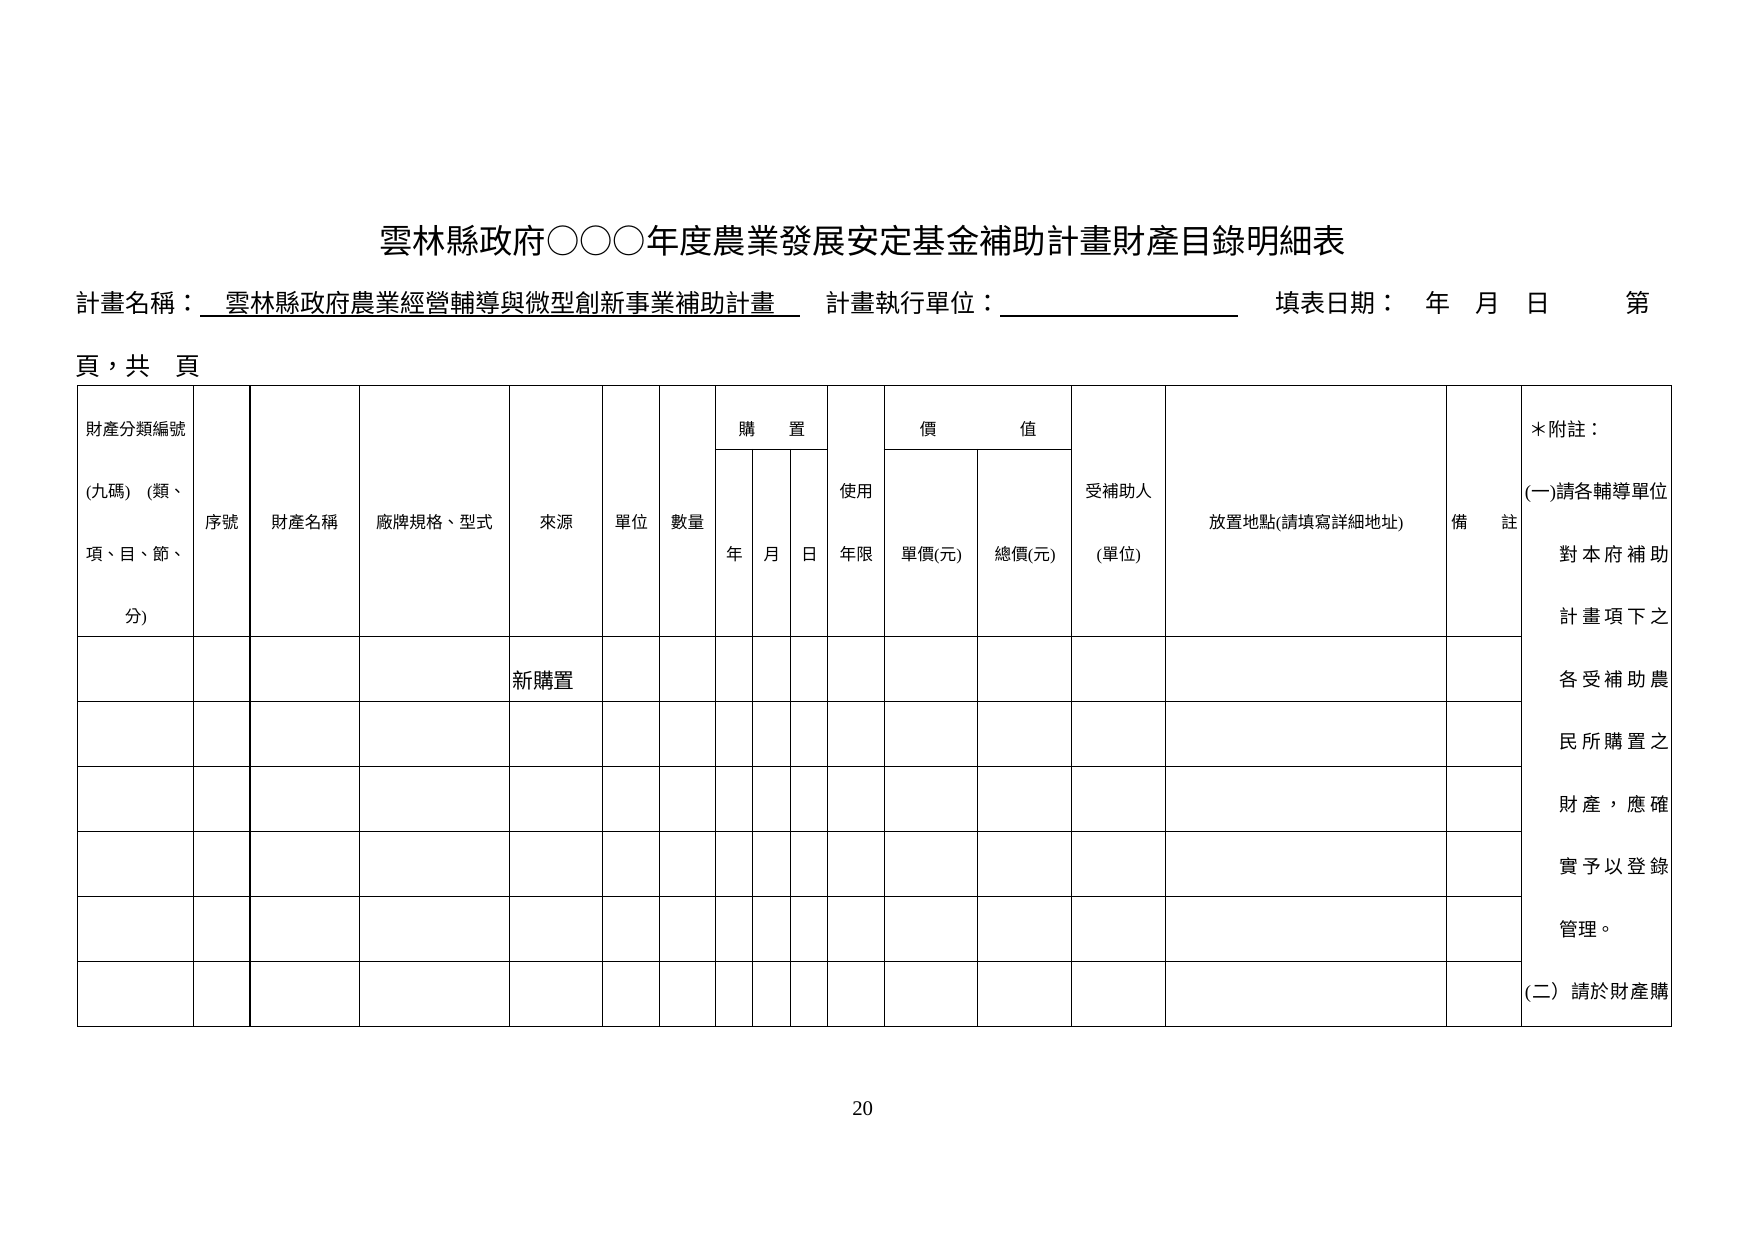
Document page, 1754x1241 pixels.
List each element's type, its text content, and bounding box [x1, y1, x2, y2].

table_cell [603, 637, 659, 701]
table_cell [1072, 962, 1165, 1026]
table_cell [716, 702, 752, 766]
table_cell [510, 832, 602, 896]
table_cell [194, 962, 249, 1026]
table_header 使用 年限 [828, 386, 884, 636]
table_header 序號 [194, 386, 249, 636]
table_cell 單價(元) [885, 450, 977, 636]
table_cell [791, 767, 827, 831]
table_cell [978, 897, 1071, 961]
table_cell [251, 897, 359, 961]
table_cell [716, 637, 752, 701]
table_cell [885, 897, 977, 961]
table_cell [1072, 637, 1165, 701]
table_cell [885, 832, 977, 896]
table_cell [603, 962, 659, 1026]
table_header 價 值 [885, 386, 1071, 449]
table_cell [885, 767, 977, 831]
table_cell [360, 962, 509, 1026]
table_cell [660, 767, 715, 831]
table_cell [360, 897, 509, 961]
table_cell [1447, 832, 1521, 896]
table_cell [1447, 702, 1521, 766]
table_cell [360, 832, 509, 896]
table_cell [251, 832, 359, 896]
table_cell [510, 962, 602, 1026]
table_cell [603, 702, 659, 766]
table_cell [1072, 702, 1165, 766]
table_cell [828, 767, 884, 831]
table_cell [716, 767, 752, 831]
table_cell [194, 702, 249, 766]
table_cell [1072, 897, 1165, 961]
table_cell [660, 832, 715, 896]
table_cell [791, 702, 827, 766]
table_cell 日 [791, 450, 827, 636]
table_cell [78, 767, 193, 831]
table_cell [828, 897, 884, 961]
table_cell [660, 702, 715, 766]
table_cell [885, 702, 977, 766]
table_cell [753, 962, 790, 1026]
table_cell [510, 702, 602, 766]
table_cell [716, 897, 752, 961]
table_cell [194, 637, 249, 701]
table_cell [1447, 637, 1521, 701]
table_cell [978, 637, 1071, 701]
text 計畫名稱： 雲林縣政府農業經營輔導與微型創新事業補助計畫 計畫執行單位： 填表日期： 年 月 日 第 頁，共 頁 [75, 260, 1650, 385]
table_cell [78, 897, 193, 961]
table_cell [510, 767, 602, 831]
table_header 財產分類編號(九碼) (類、項、目、節、分) [78, 386, 193, 636]
table_cell [753, 702, 790, 766]
table_cell 新購置 [510, 637, 602, 701]
table_cell [603, 897, 659, 961]
table_cell [1072, 767, 1165, 831]
table_cell [251, 767, 359, 831]
table_cell [251, 962, 359, 1026]
table_cell [978, 767, 1071, 831]
table_cell [1447, 962, 1521, 1026]
table_cell [885, 637, 977, 701]
table_cell [360, 767, 509, 831]
table_cell [78, 832, 193, 896]
table_cell [978, 702, 1071, 766]
table_cell [828, 832, 884, 896]
table_header 受補助人(單位) [1072, 386, 1165, 636]
table_cell [1166, 637, 1446, 701]
table_header 單位 [603, 386, 659, 636]
table_cell [716, 962, 752, 1026]
table_cell [1166, 832, 1446, 896]
table_cell [885, 962, 977, 1026]
table_cell [603, 832, 659, 896]
table_header 來源 [510, 386, 602, 636]
table_cell [753, 767, 790, 831]
table_cell [78, 637, 193, 701]
table_cell [194, 897, 249, 961]
table_cell [753, 832, 790, 896]
table_cell [1166, 767, 1446, 831]
table_cell [978, 832, 1071, 896]
table_cell [978, 962, 1071, 1026]
table_cell [194, 832, 249, 896]
table_cell [791, 962, 827, 1026]
table_cell [251, 637, 359, 701]
table_cell [791, 832, 827, 896]
table_cell 月 [753, 450, 790, 636]
table_header 財產名稱 [251, 386, 359, 636]
table_cell [1166, 897, 1446, 961]
table_cell [1447, 897, 1521, 961]
table_cell 年 [716, 450, 752, 636]
table_cell [753, 637, 790, 701]
text 雲林縣政府○○○年度農業發展安定基金補助計畫財產目錄明細表 [75, 198, 1650, 260]
table_cell [660, 962, 715, 1026]
table_cell [791, 897, 827, 961]
table_cell [603, 767, 659, 831]
table_cell [791, 637, 827, 701]
table_cell [360, 637, 509, 701]
table_cell [1447, 767, 1521, 831]
table_cell [716, 832, 752, 896]
table_header 廠牌規格、型式 [360, 386, 509, 636]
table_cell [1166, 962, 1446, 1026]
table_cell [1166, 702, 1446, 766]
table_cell [660, 897, 715, 961]
table_cell [251, 702, 359, 766]
table_cell [660, 637, 715, 701]
table_cell [828, 702, 884, 766]
table_cell [828, 637, 884, 701]
table_cell [78, 702, 193, 766]
table_header 放置地點(請填寫詳細地址) [1166, 386, 1446, 636]
table_cell 總價(元) [978, 450, 1071, 636]
table_header ＊附註： (一)請各輔導單位對本府補助計畫項下之各受補助農民所購置之財產，應確實予以登錄管理。 (二）請於財產購置完成、年度結束或展延期限屆滿一個月內，詳實填妥後併同電子檔案逕送雲林縣政府農業處建檔管理。 (三)請依行政院頒行「財務標準分類」填寫財產分類編號及單價一萬元以上且使用年限在二年以上之財產項目。 [1522, 386, 1671, 1026]
table_cell [510, 897, 602, 961]
table_header 數量 [660, 386, 715, 636]
table_header 備 註 [1447, 386, 1521, 636]
table_cell [1072, 832, 1165, 896]
table_cell [828, 962, 884, 1026]
table_header 購 置 [716, 386, 827, 449]
table_cell [78, 962, 193, 1026]
table_cell [360, 702, 509, 766]
table_cell [753, 897, 790, 961]
table_cell [194, 767, 249, 831]
